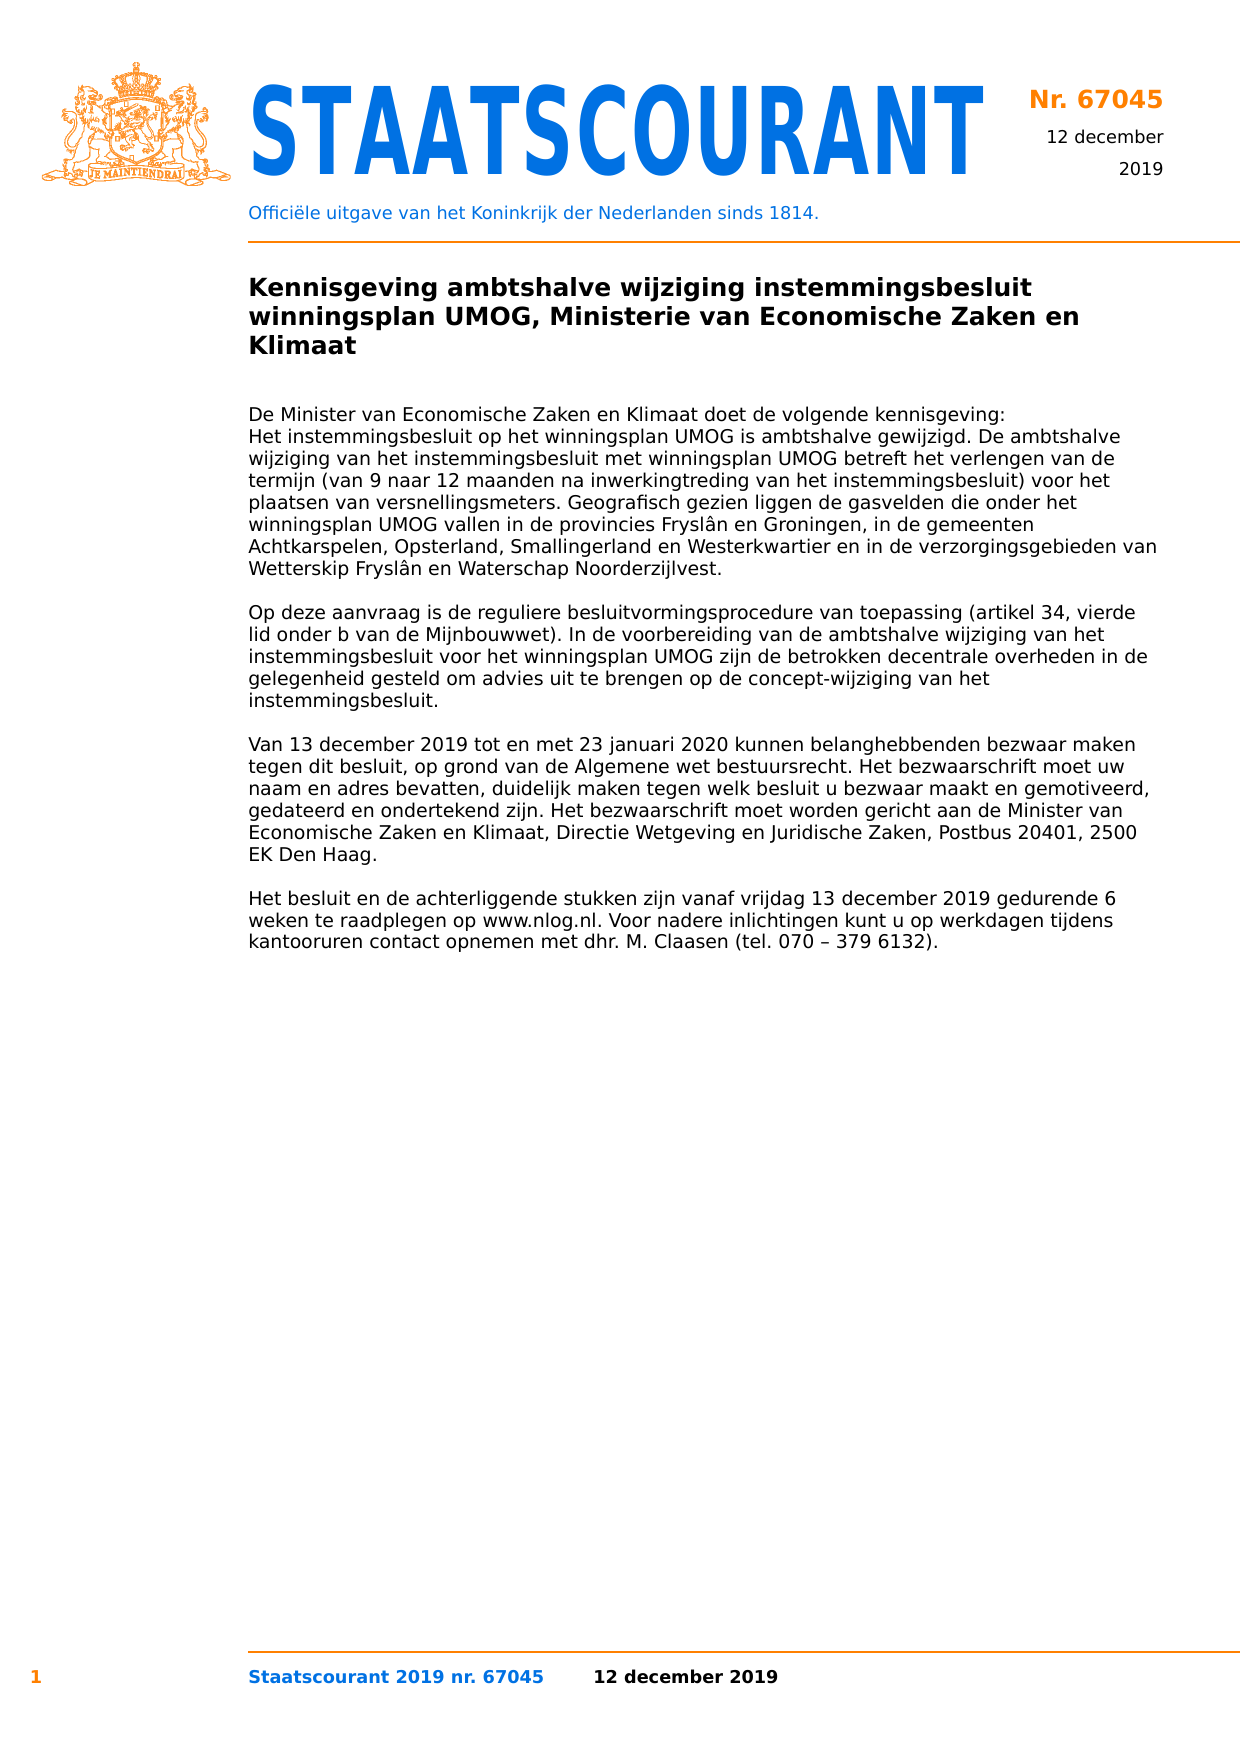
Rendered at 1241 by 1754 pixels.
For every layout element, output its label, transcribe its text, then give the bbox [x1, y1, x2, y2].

table_header [25, 62, 248, 241]
table_header STAATSCOURANT [248, 62, 998, 203]
text Van 13 december 2019 tot en met 23 januari 2020 kunnen belanghebbenden bezwaar maken tegen dit besluit, op grond van de Algemene wet bestuursrecht. Het bezwaarschrift moet uw naam en adres bevatten, duidelijk maken tegen welk besluit u bezwaar maakt en gemotiveerd, gedateerd en ondertekend zijn. Het bezwaarschrift moet worden gericht aan de Minister van Economische Zaken en Klimaat, Directie Wetgeving en Juridische Zaken, Postbus 20401, 2500 EK Den Haag. [248, 734, 1163, 866]
table_cell 12 december [998, 121, 1240, 153]
table_cell Officiële uitgave van het Koninkrijk der Nederlanden sinds 1814. [248, 203, 1240, 241]
subtitle Kennisgeving ambtshalve wijziging instemmingsbesluit winningsplan UMOG, Ministerie van Economische Zaken en Klimaat [248, 273, 1163, 361]
text De Minister van Economische Zaken en Klimaat doet de volgende kennisgeving: [248, 404, 1163, 426]
table_header Nr. 67045 [998, 62, 1240, 121]
text Het besluit en de achterliggende stukken zijn vanaf vrijdag 13 december 2019 gedurende 6 weken te raadplegen op www.nlog.nl. Voor nadere inlichtingen kunt u op werkdagen tijdens kantooruren contact opnemen met dhr. M. Claasen (tel. 070 – 379 6132). [248, 887, 1163, 953]
table_cell 2019 [998, 153, 1240, 203]
text Het instemmingsbesluit op het winningsplan UMOG is ambtshalve gewijzigd. De ambtshalve wijziging van het instemmingsbesluit met winningsplan UMOG betreft het verlengen van de termijn (van 9 naar 12 maanden na inwerkingtreding van het instemmingsbesluit) voor het plaatsen van versnellingsmeters. Geografisch gezien liggen de gasvelden die onder het winningsplan UMOG vallen in de provincies Fryslân en Groningen, in de gemeenten Achtkarspelen, Opsterland, Smallingerland en Westerkwartier en in de verzorgingsgebieden van Wetterskip Fryslân en Waterschap Noorderzijlvest. [248, 426, 1163, 580]
picture [41, 62, 231, 186]
text Op deze aanvraag is de reguliere besluitvormingsprocedure van toepassing (artikel 34, vierde lid onder b van de Mijnbouwwet). In de voorbereiding van de ambtshalve wijziging van het instemmingsbesluit voor het winningsplan UMOG zijn de betrokken decentrale overheden in de gelegenheid gesteld om advies uit te brengen op de concept-wijziging van het instemmingsbesluit. [248, 602, 1163, 712]
